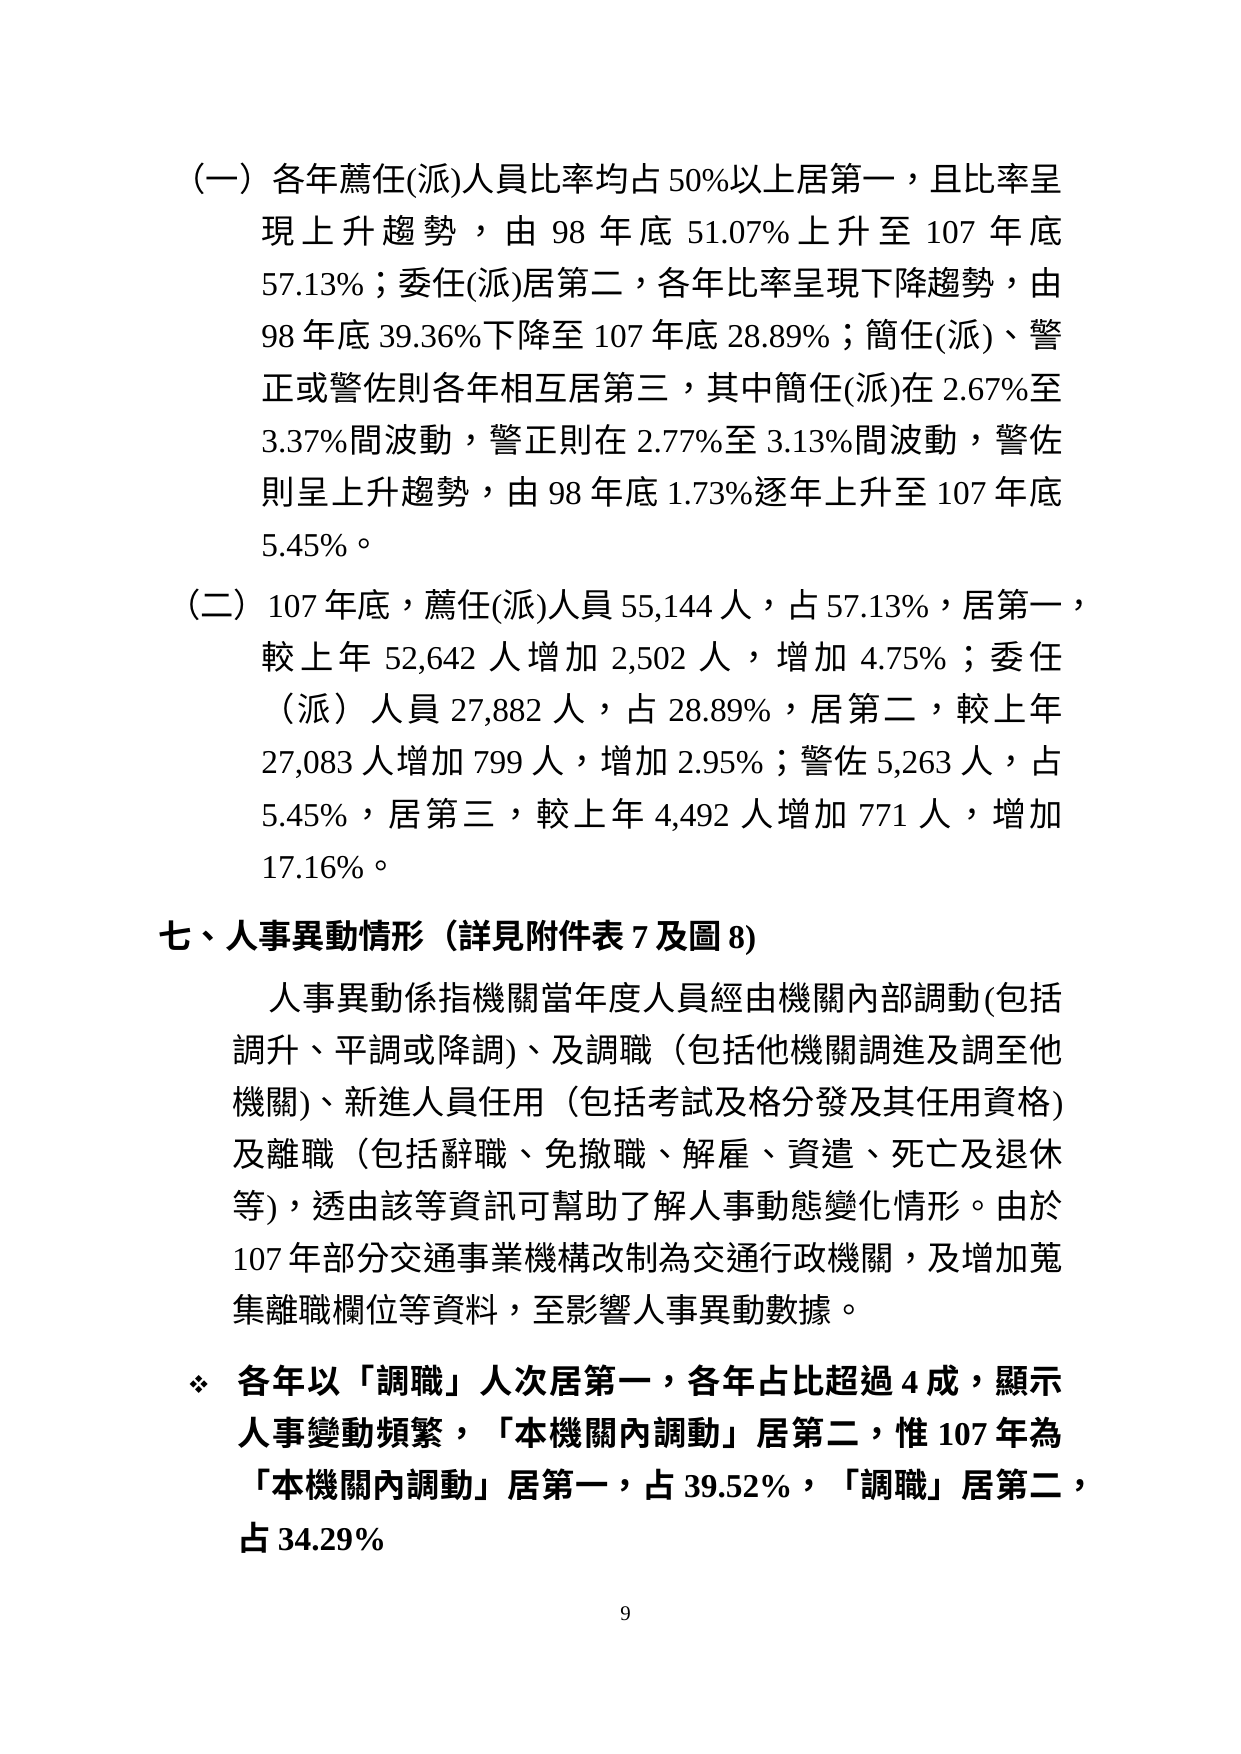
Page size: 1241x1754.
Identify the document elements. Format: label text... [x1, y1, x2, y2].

text （二）107年底，薦任(派)人員55,144人，占57.13%，居第一，較上年52,642人增加2,502人，增加4.75%；委任（派）人員27,882人，占28.89%，居第二，較上年27,083人增加799人，增加2.95%；警佐5,263人，占5.45%，居第三，較上年4,492人增加771人，增加17.16%。 [158, 576, 1063, 888]
text 七、人事異動情形（詳見附件表7及圖8) [158, 907, 1063, 959]
text （一）各年薦任(派)人員比率均占50%以上居第一，且比率呈現上升趨勢，由98年底51.07%上升至107年底57.13%；委任(派)居第二，各年比率呈現下降趨勢，由98年底39.36%下降至107年底28.89%；簡任(派)、警正或警佐則各年相互居第三，其中簡任(派)在2.67%至3.37%間波動，警正則在2.77%至3.13%間波動，警佐則呈上升趨勢，由98年底1.73%逐年上升至107年底5.45%。 [172, 150, 1063, 567]
text 人事異動係指機關當年度人員經由機關內部調動(包括調升、平調或降調)、及調職（包括他機關調進及調至他機關)、新進人員任用（包括考試及格分發及其任用資格)及離職（包括辭職、免撤職、解雇、資遣、死亡及退休等)，透由該等資訊可幫助了解人事動態變化情形。由於107年部分交通事業機構改制為交通行政機關，及增加蒐集離職欄位等資料，至影響人事異動數據。 [232, 969, 1063, 1333]
list 各年以「調職」人次居第一，各年占比超過4成，顯示人事變動頻繁，「本機關內調動」居第二，惟107年為「本機關內調動」居第一，占39.52%，「調職」居第二，占34.29% [187, 1352, 1063, 1560]
